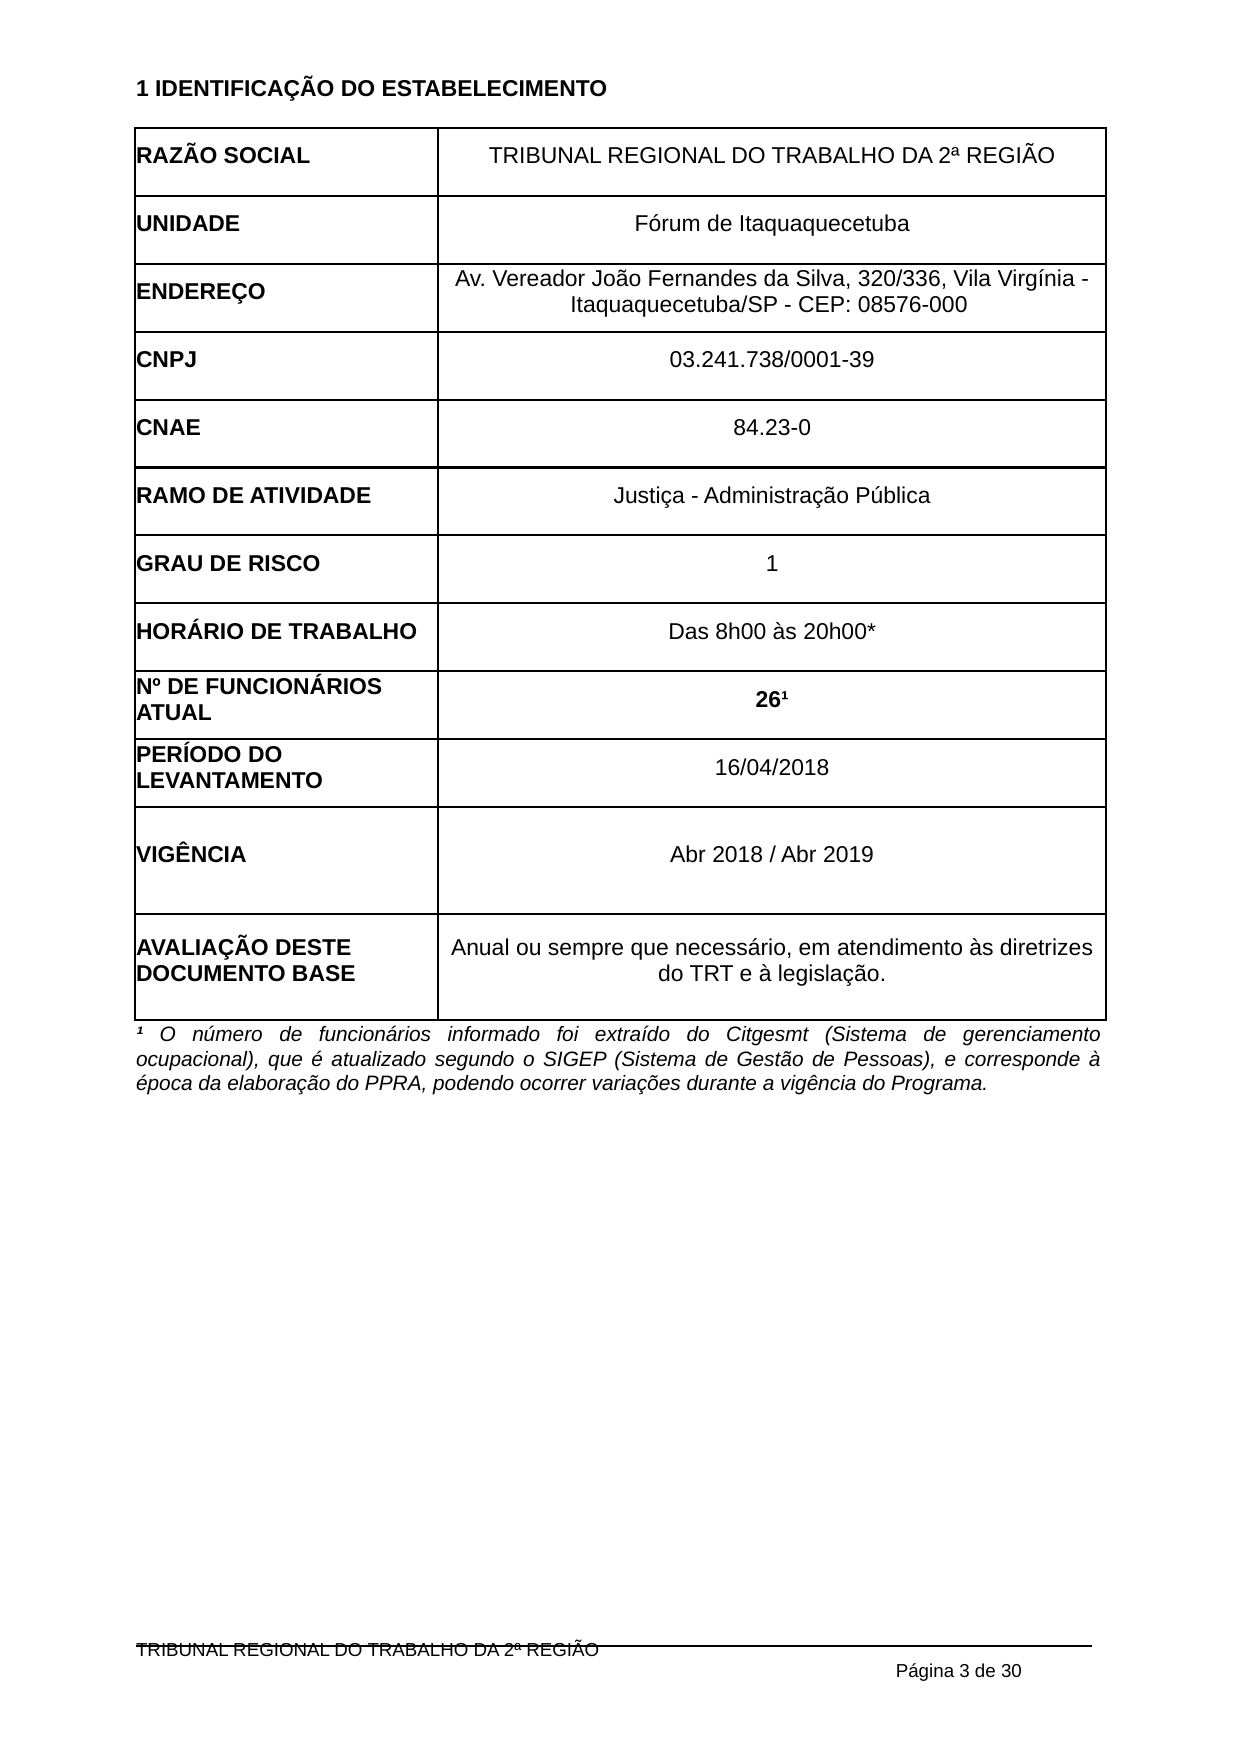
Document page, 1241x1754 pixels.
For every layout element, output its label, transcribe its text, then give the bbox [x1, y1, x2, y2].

table_cell 84.23-0 [439, 401, 1105, 466]
text ¹ O número de funcionários informado foi extraído do Citgesmt (Sistema de gerenciamento ocupacional), que é atualizado segundo o SIGEP (Sistema de Gestão de Pessoas), e corresponde à época da elaboração do PPRA, podendo ocorrer variações durante a vigência do Programa. [136, 1021, 1104, 1095]
table_cell RAMO DE ATIVIDADE [136, 469, 437, 534]
table_cell AVALIAÇÃO DESTE DOCUMENTO BASE [136, 915, 437, 1019]
table_header RAZÃO SOCIAL [136, 129, 437, 195]
table_cell Das 8h00 às 20h00* [439, 604, 1105, 670]
table_cell Nº DE FUNCIONÁRIOS ATUAL [136, 672, 437, 738]
table_cell 03.241.738/0001-39 [439, 333, 1105, 398]
table_cell 16/04/2018 [439, 740, 1105, 806]
table_cell Fórum de Itaquaquecetuba [439, 197, 1105, 263]
text 1 IDENTIFICAÇÃO DO ESTABELECIMENTO [136, 75, 1104, 101]
table_cell Anual ou sempre que necessário, em atendimento às diretrizes do TRT e à legislação. [439, 915, 1105, 1019]
table_cell PERÍODO DO LEVANTAMENTO [136, 740, 437, 806]
table_cell ENDEREÇO [136, 265, 437, 331]
table_cell Abr 2018 / Abr 2019 [439, 808, 1105, 912]
table_cell CNPJ [136, 333, 437, 398]
table_cell UNIDADE [136, 197, 437, 263]
table_cell 1 [439, 536, 1105, 602]
table_cell VIGÊNCIA [136, 808, 437, 912]
table_cell Justiça - Administração Pública [439, 469, 1105, 534]
table_cell GRAU DE RISCO [136, 536, 437, 602]
table_cell 26¹ [439, 672, 1105, 738]
table_cell HORÁRIO DE TRABALHO [136, 604, 437, 670]
table_cell Av. Vereador João Fernandes da Silva, 320/336, Vila Virgínia - Itaquaquecetuba/SP - CEP: 08576-000 [439, 265, 1105, 331]
table_cell CNAE [136, 401, 437, 466]
table_header TRIBUNAL REGIONAL DO TRABALHO DA 2ª REGIÃO [439, 129, 1105, 195]
